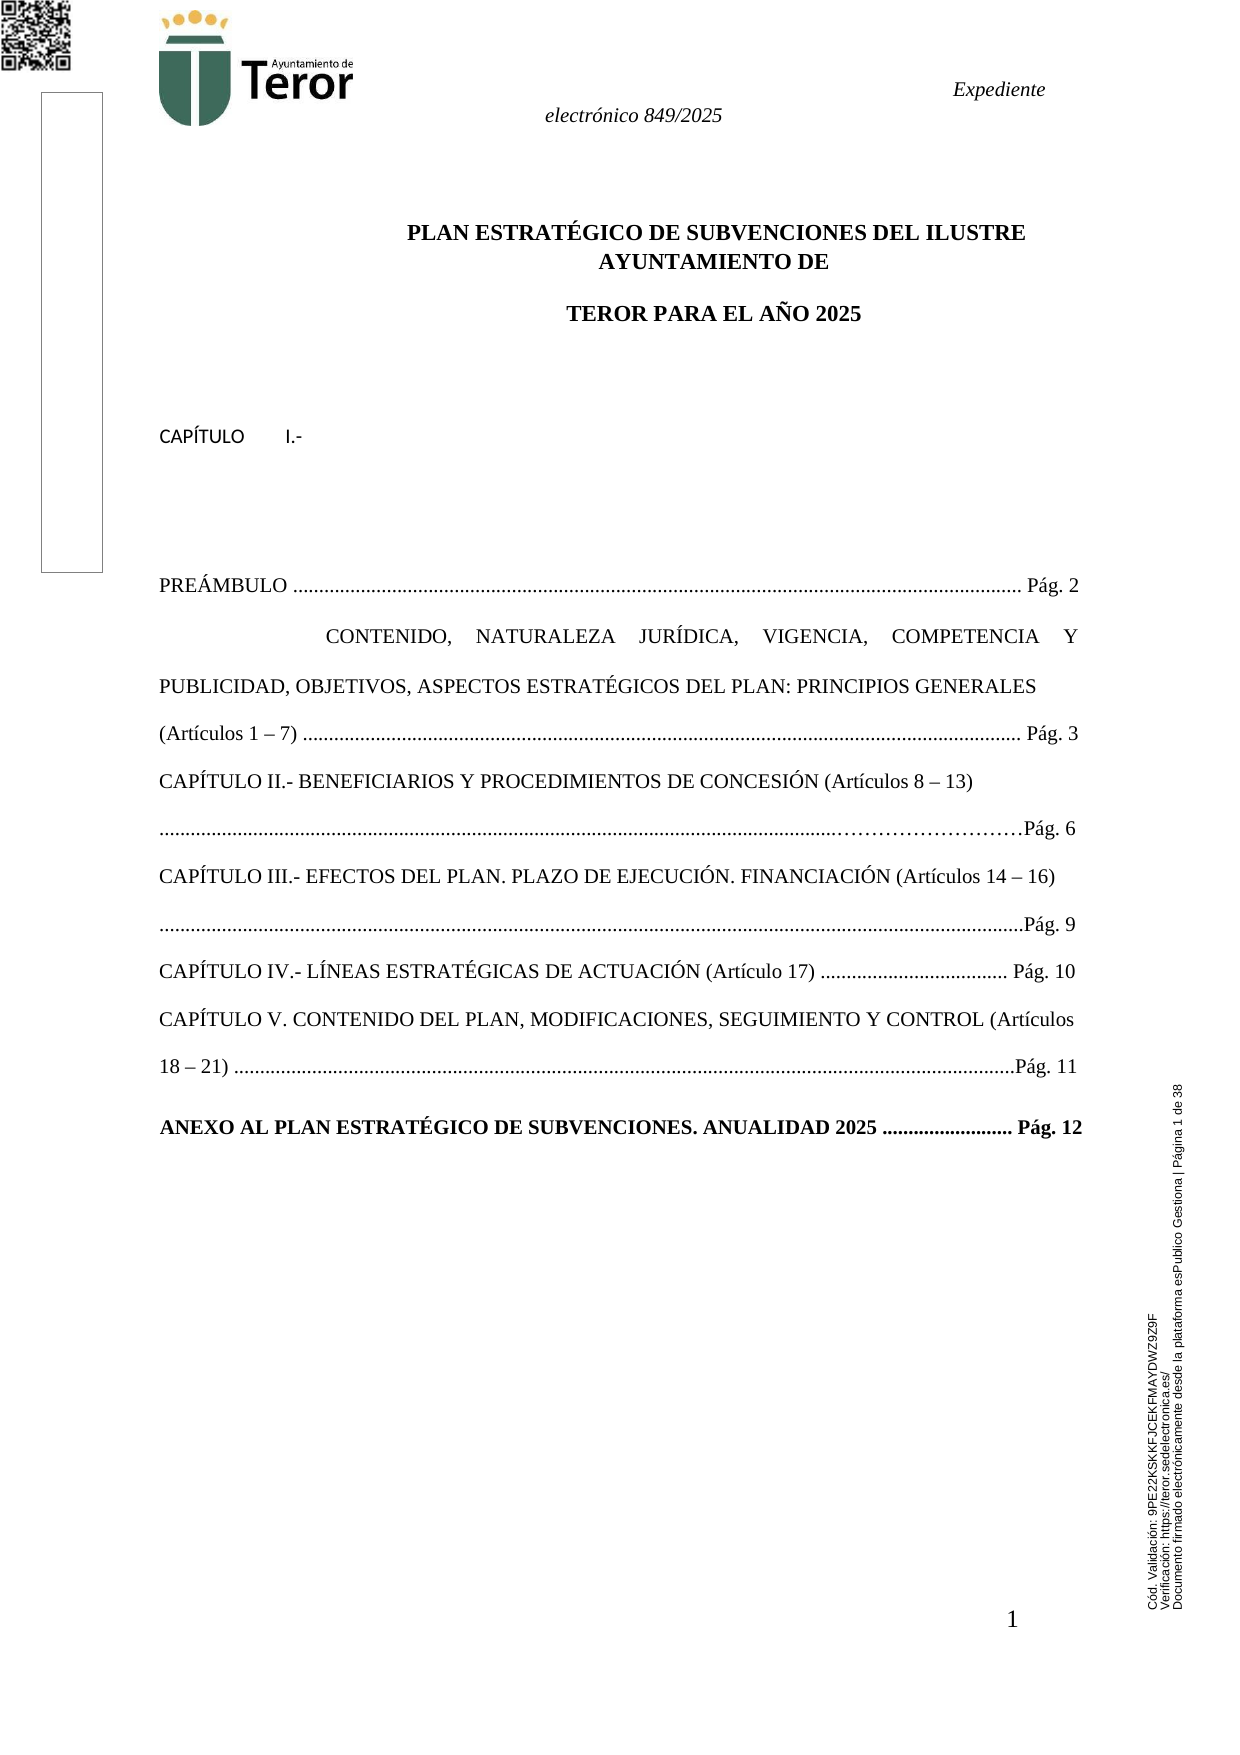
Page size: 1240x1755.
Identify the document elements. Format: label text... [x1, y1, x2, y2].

text ANEXO AL PLAN ESTRATÉGICO DE SUBVENCIONES. ANUALIDAD 2025 ......................... Pág. 12 [159, 1115, 1135, 1139]
text CAPÍTULO II.- BENEFICIARIOS Y PROCEDIMIENTOS DE CONCESIÓN (Artículos 8 – 13) [159, 769, 1135, 793]
text 18 – 21) ......................................................................................................................................................Pág. 11 [159, 1054, 1135, 1078]
text CONTENIDO, NATURALEZA JURÍDICA, VIGENCIA, COMPETENCIA Y [159, 621, 1135, 649]
text CAPÍTULO IV.- LÍNEAS ESTRATÉGICAS DE ACTUACIÓN (Artículo 17) .................................... Pág. 10 [159, 959, 1135, 983]
text PUBLICIDAD, OBJETIVOS, ASPECTOS ESTRATÉGICOS DEL PLAN: PRINCIPIOS GENERALES [159, 673, 1135, 698]
text ......................................................................................................................................................................Pág. 9 [159, 912, 1135, 936]
subtitle TEROR PARA EL AÑO 2025 [159, 300, 1081, 327]
text Expediente electrónico 849/2025 [352, 75, 1135, 127]
text ..................................................................................................................................………………………Pág. 6 [159, 816, 1135, 840]
text PLAN ESTRATÉGICO DE SUBVENCIONES DEL ILUSTRE AYUNTAMIENTO DE [159, 219, 1081, 275]
text (Artículos 1 – 7) .......................................................................................................................................... Pág. 3 [159, 721, 1135, 745]
text PREÁMBULO ............................................................................................................................................ Pág. 2 [159, 398, 1135, 597]
text CAPÍTULO V. CONTENIDO DEL PLAN, MODIFICACIONES, SEGUIMIENTO Y CONTROL (Artículos [159, 1007, 1135, 1031]
text CAPÍTULO III.- EFECTOS DEL PLAN. PLAZO DE EJECUCIÓN. FINANCIACIÓN (Artículos 14 – 16) [159, 864, 1135, 888]
